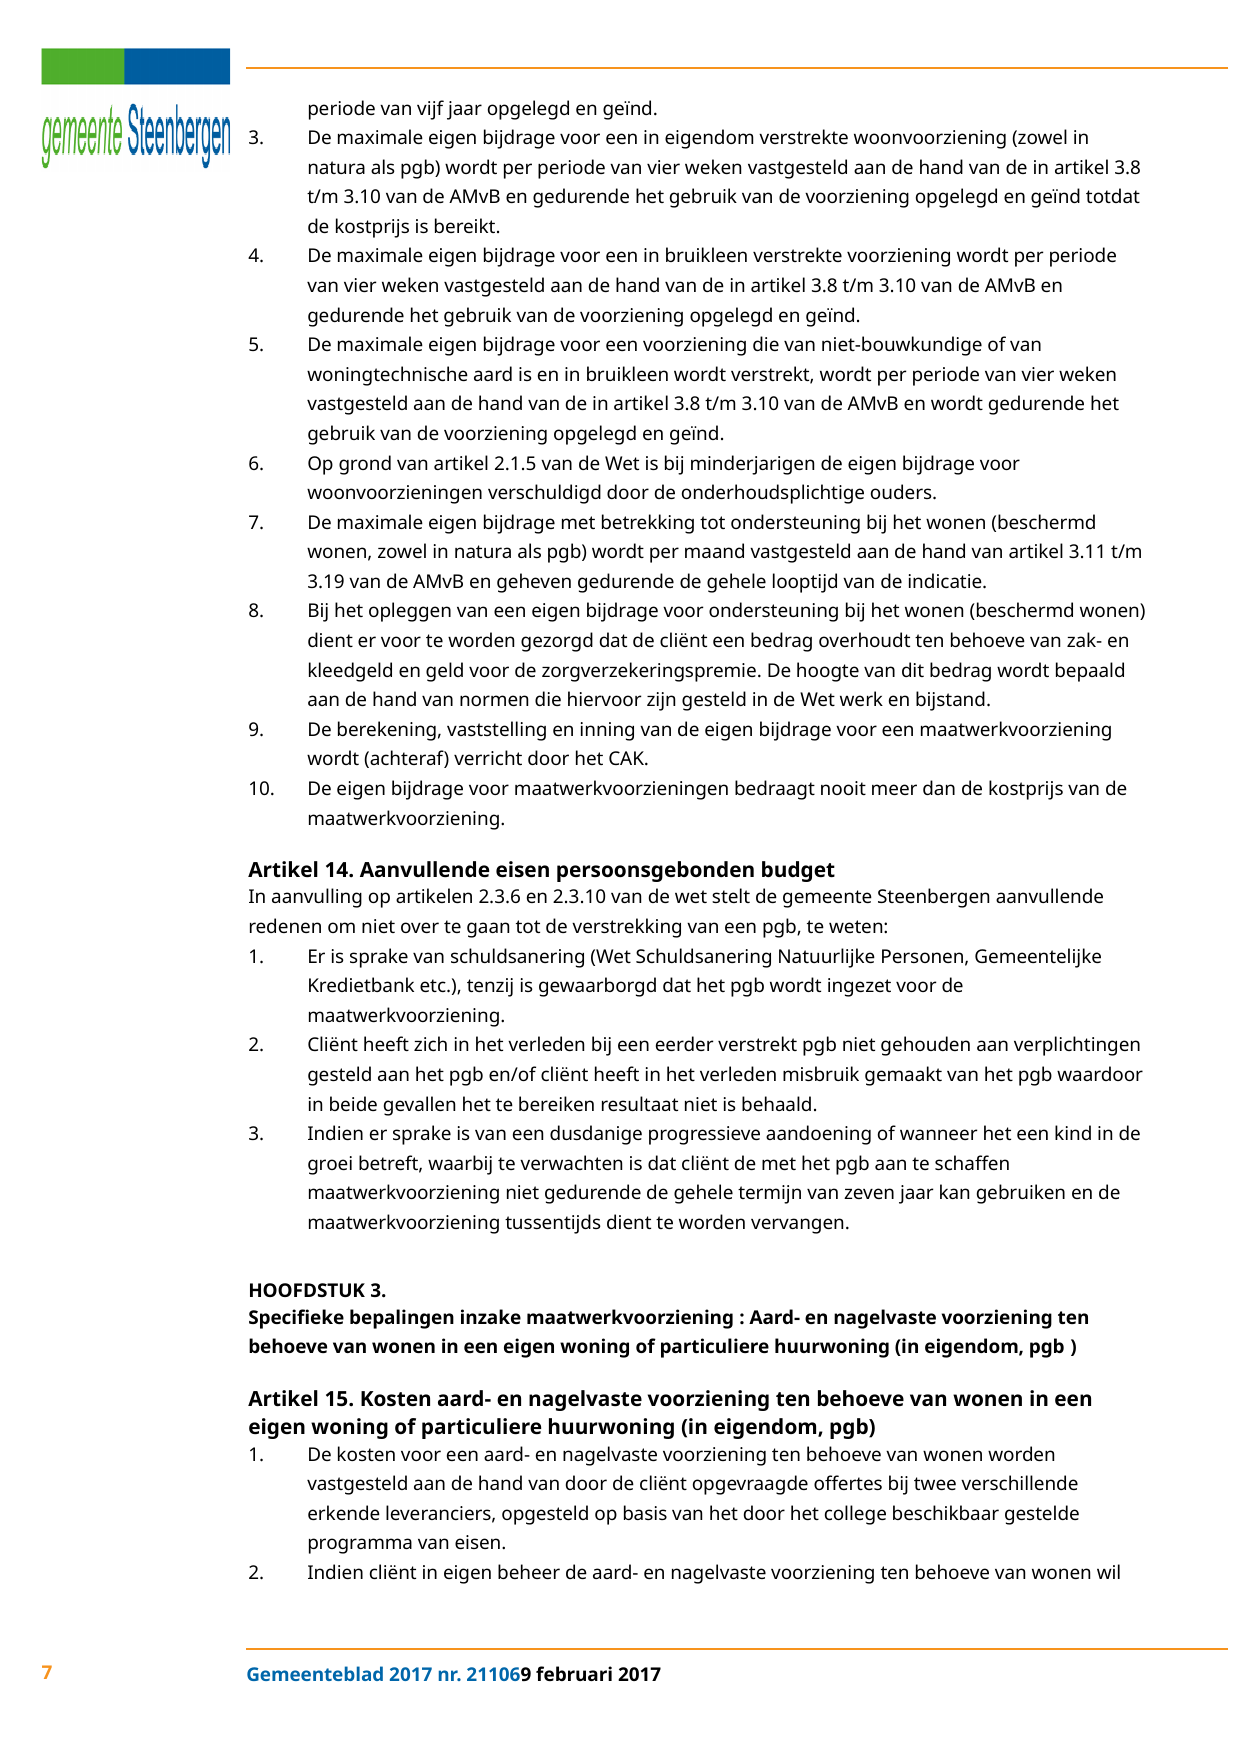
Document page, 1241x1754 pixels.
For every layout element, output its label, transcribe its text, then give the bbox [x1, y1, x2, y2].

text In aanvulling op artikelen 2.3.6 en 2.3.10 van de wet stelt de gemeente Steenbergen aanvullende redenen om niet over te gaan tot de verstrekking van een pgb, te weten: [248, 884, 1152, 939]
list Indien cliënt in eigen beheer de aard- en nagelvaste voorziening ten behoeve van wonen wil [248, 1559, 1152, 1585]
list Op grond van artikel 2.1.5 van de Wet is bij minderjarigen de eigen bijdrage voor woonvoorzieningen verschuldigd door de onderhoudsplichtige ouders. [248, 450, 1152, 505]
list De eigen bijdrage voor maatwerkvoorzieningen bedraagt nooit meer dan de kostprijs van de maatwerkvoorziening. [248, 775, 1152, 831]
list Indien er sprake is van een dusdanige progressieve aandoening of wanneer het een kind in de groei betreft, waarbij te verwachten is dat cliënt de met het pgb aan te schaffen maatwerkvoorziening niet gedurende de gehele termijn van zeven jaar kan gebruiken en de maatwerkvoorziening tussentijds dient te worden vervangen. [248, 1120, 1152, 1235]
list Bij het opleggen van een eigen bijdrage voor ondersteuning bij het wonen (beschermd wonen) dient er voor te worden gezorgd dat de cliënt een bedrag overhoudt ten behoeve van zak- en kleedgeld en geld voor de zorgverzekeringspremie. De hoogte van dit bedrag wordt bepaald aan de hand van normen die hiervoor zijn gesteld in de Wet werk en bijstand. [248, 598, 1152, 712]
list De maximale eigen bijdrage voor een in eigendom verstrekte woonvoorziening (zowel in natura als pgb) wordt per periode van vier weken vastgesteld aan de hand van de in artikel 3.8 t/m 3.10 van de AMvB en gedurende het gebruik van de voorziening opgelegd en geïnd totdat de kostprijs is bereikt. [248, 124, 1152, 239]
text Specifieke bepalingen inzake maatwerkvoorziening : Aard- en nagelvaste voorziening ten behoeve van wonen in een eigen woning of particuliere huurwoning (in eigendom, pgb ) [248, 1304, 1152, 1359]
list Er is sprake van schuldsanering (Wet Schuldsanering Natuurlijke Personen, Gemeentelijke Kredietbank etc.), tenzij is gewaarborgd dat het pgb wordt ingezet voor de maatwerkvoorziening. [248, 943, 1152, 1028]
list De berekening, vaststelling en inning van de eigen bijdrage voor een maatwerkvoorziening wordt (achteraf) verricht door het CAK. [248, 716, 1152, 771]
list periode van vijf jaar opgelegd en geïnd. [248, 95, 1152, 121]
text HOOFDSTUK 3. [248, 1276, 1152, 1304]
picture [41, 47, 231, 172]
text Artikel 14. Aanvullende eisen persoonsgebonden budget [248, 855, 1152, 884]
list Cliënt heeft zich in het verleden bij een eerder verstrekt pgb niet gehouden aan verplichtingen gesteld aan het pgb en/of cliënt heeft in het verleden misbruik gemaakt van het pgb waardoor in beide gevallen het te bereiken resultaat niet is behaald. [248, 1032, 1152, 1116]
text Artikel 15. Kosten aard- en nagelvaste voorziening ten behoeve van wonen in een eigen woning of particuliere huurwoning (in eigendom, pgb) [248, 1384, 1152, 1441]
list De maximale eigen bijdrage met betrekking tot ondersteuning bij het wonen (beschermd wonen, zowel in natura als pgb) wordt per maand vastgesteld aan de hand van artikel 3.11 t/m 3.19 van de AMvB en geheven gedurende de gehele looptijd van de indicatie. [248, 509, 1152, 594]
list De kosten voor een aard- en nagelvaste voorziening ten behoeve van wonen worden vastgesteld aan de hand van door de cliënt opgevraagde offertes bij twee verschillende erkende leveranciers, opgesteld op basis van het door het college beschikbaar gestelde programma van eisen. [248, 1441, 1152, 1555]
list De maximale eigen bijdrage voor een voorziening die van niet-bouwkundige of van woningtechnische aard is en in bruikleen wordt verstrekt, wordt per periode van vier weken vastgesteld aan de hand van de in artikel 3.8 t/m 3.10 van de AMvB en wordt gedurende het gebruik van de voorziening opgelegd en geïnd. [248, 331, 1152, 446]
list De maximale eigen bijdrage voor een in bruikleen verstrekte voorziening wordt per periode van vier weken vastgesteld aan de hand van de in artikel 3.8 t/m 3.10 van de AMvB en gedurende het gebruik van de voorziening opgelegd en geïnd. [248, 243, 1152, 328]
